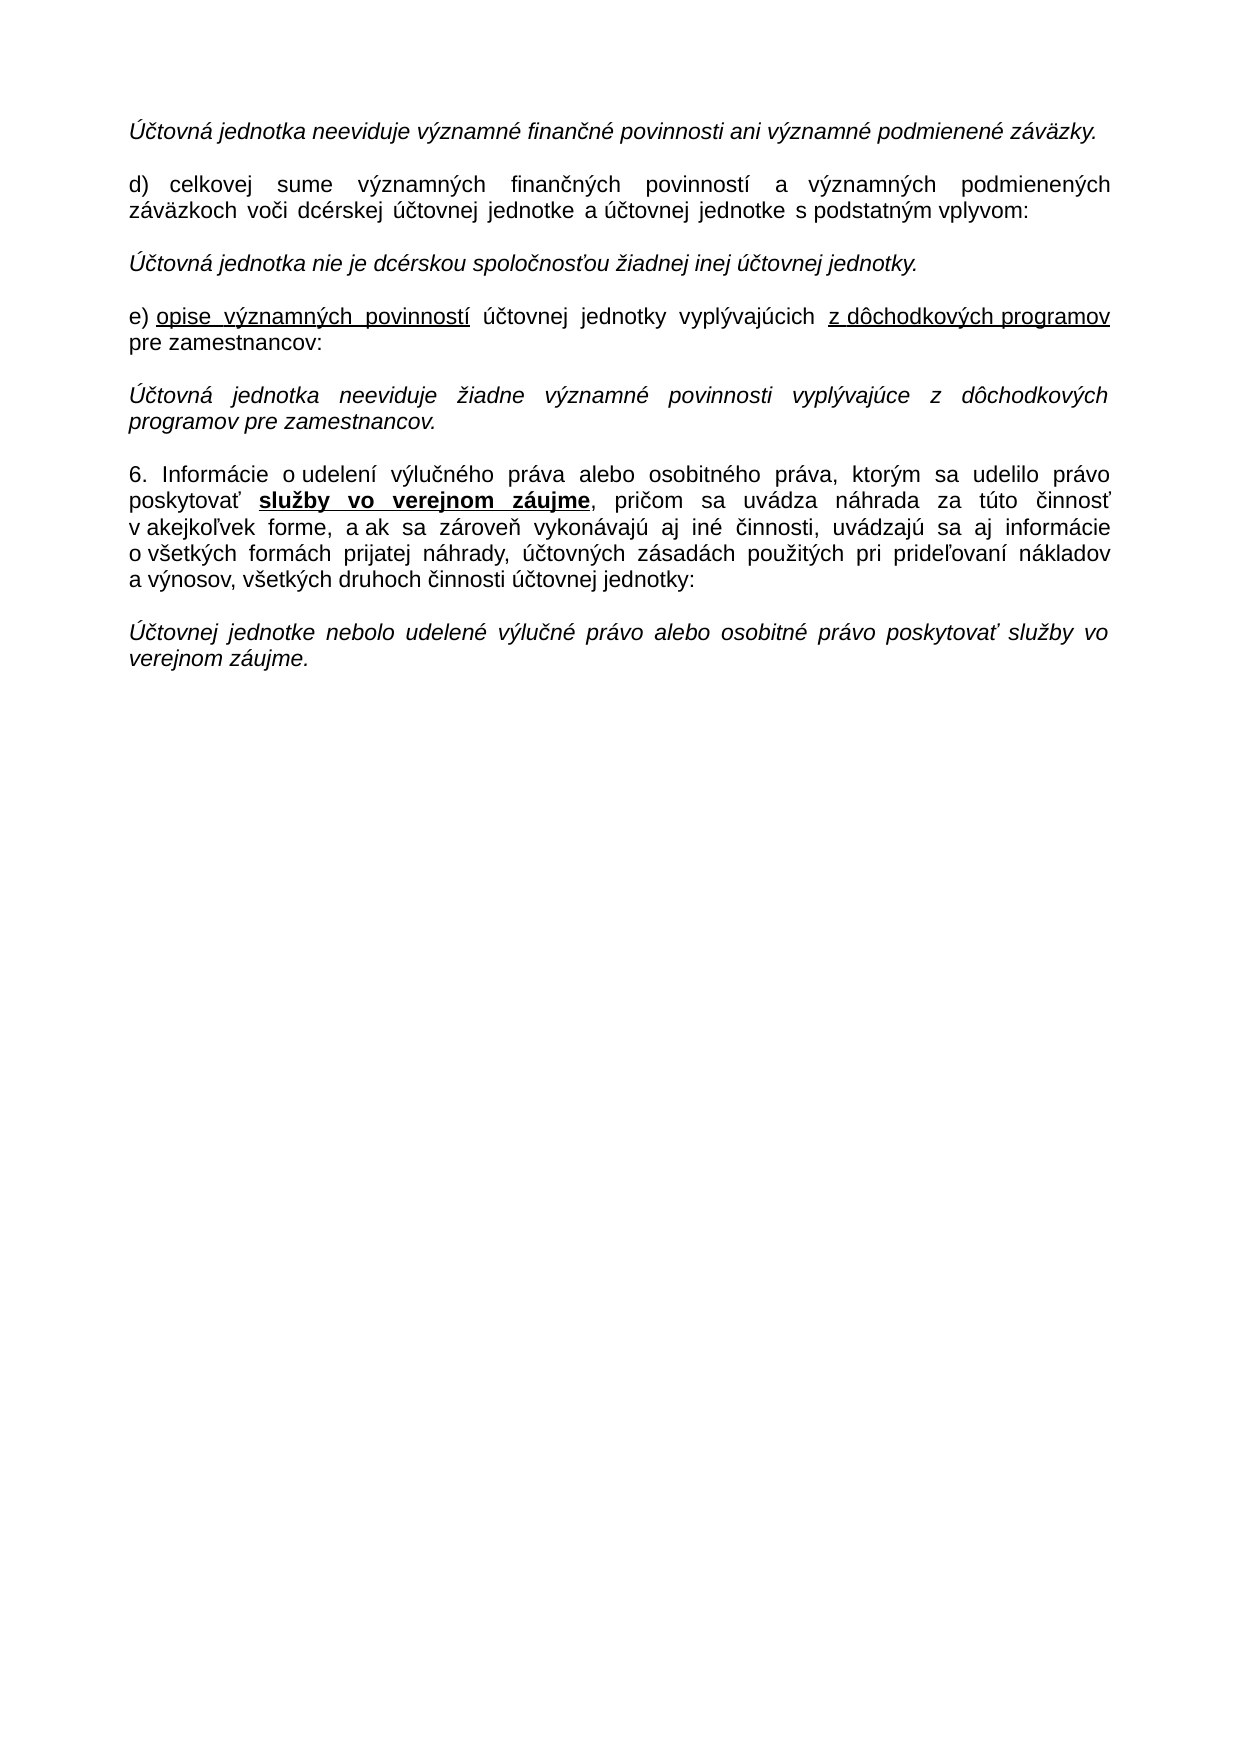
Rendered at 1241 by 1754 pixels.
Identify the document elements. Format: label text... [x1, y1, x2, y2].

text 6. Informácie o udelení výlučného práva alebo osobitného práva, ktorým sa udelilo právo poskytovať služby vo verejnom záujme, pričom sa uvádza náhrada za túto činnosť v akejkoľvek forme, a ak sa zároveň vykonávajú aj iné činnosti, uvádzajú sa aj informácie o všetkých formách prijatej náhrady, účtovných zásadách použitých pri prideľovaní nákladov a výnosov, všetkých druhoch činnosti účtovnej jednotky: [129, 461, 1111, 592]
text Účtovná jednotka nie je dcérskou spoločnosťou žiadnej inej účtovnej jednotky. [129, 250, 1111, 276]
text Účtovnej jednotke nebolo udelené výlučné právo alebo osobitné právo poskytovať služby vo verejnom záujme. [129, 619, 1111, 672]
text Účtovná jednotka neeviduje významné finančné povinnosti ani významné podmienené záväzky. [129, 118, 1111, 144]
text Účtovná jednotka neeviduje žiadne významné povinnosti vyplývajúce z dôchodkových programov pre zamestnancov. [129, 382, 1111, 434]
text e) opise významných povinností účtovnej jednotky vyplývajúcich z dôchodkových programov pre zamestnancov: [129, 303, 1111, 355]
text d) celkovej sume významných finančných povinností a významných podmienených záväzkoch voči dcérskej účtovnej jednotke a účtovnej jednotke s podstatným vplyvom: [129, 171, 1111, 223]
